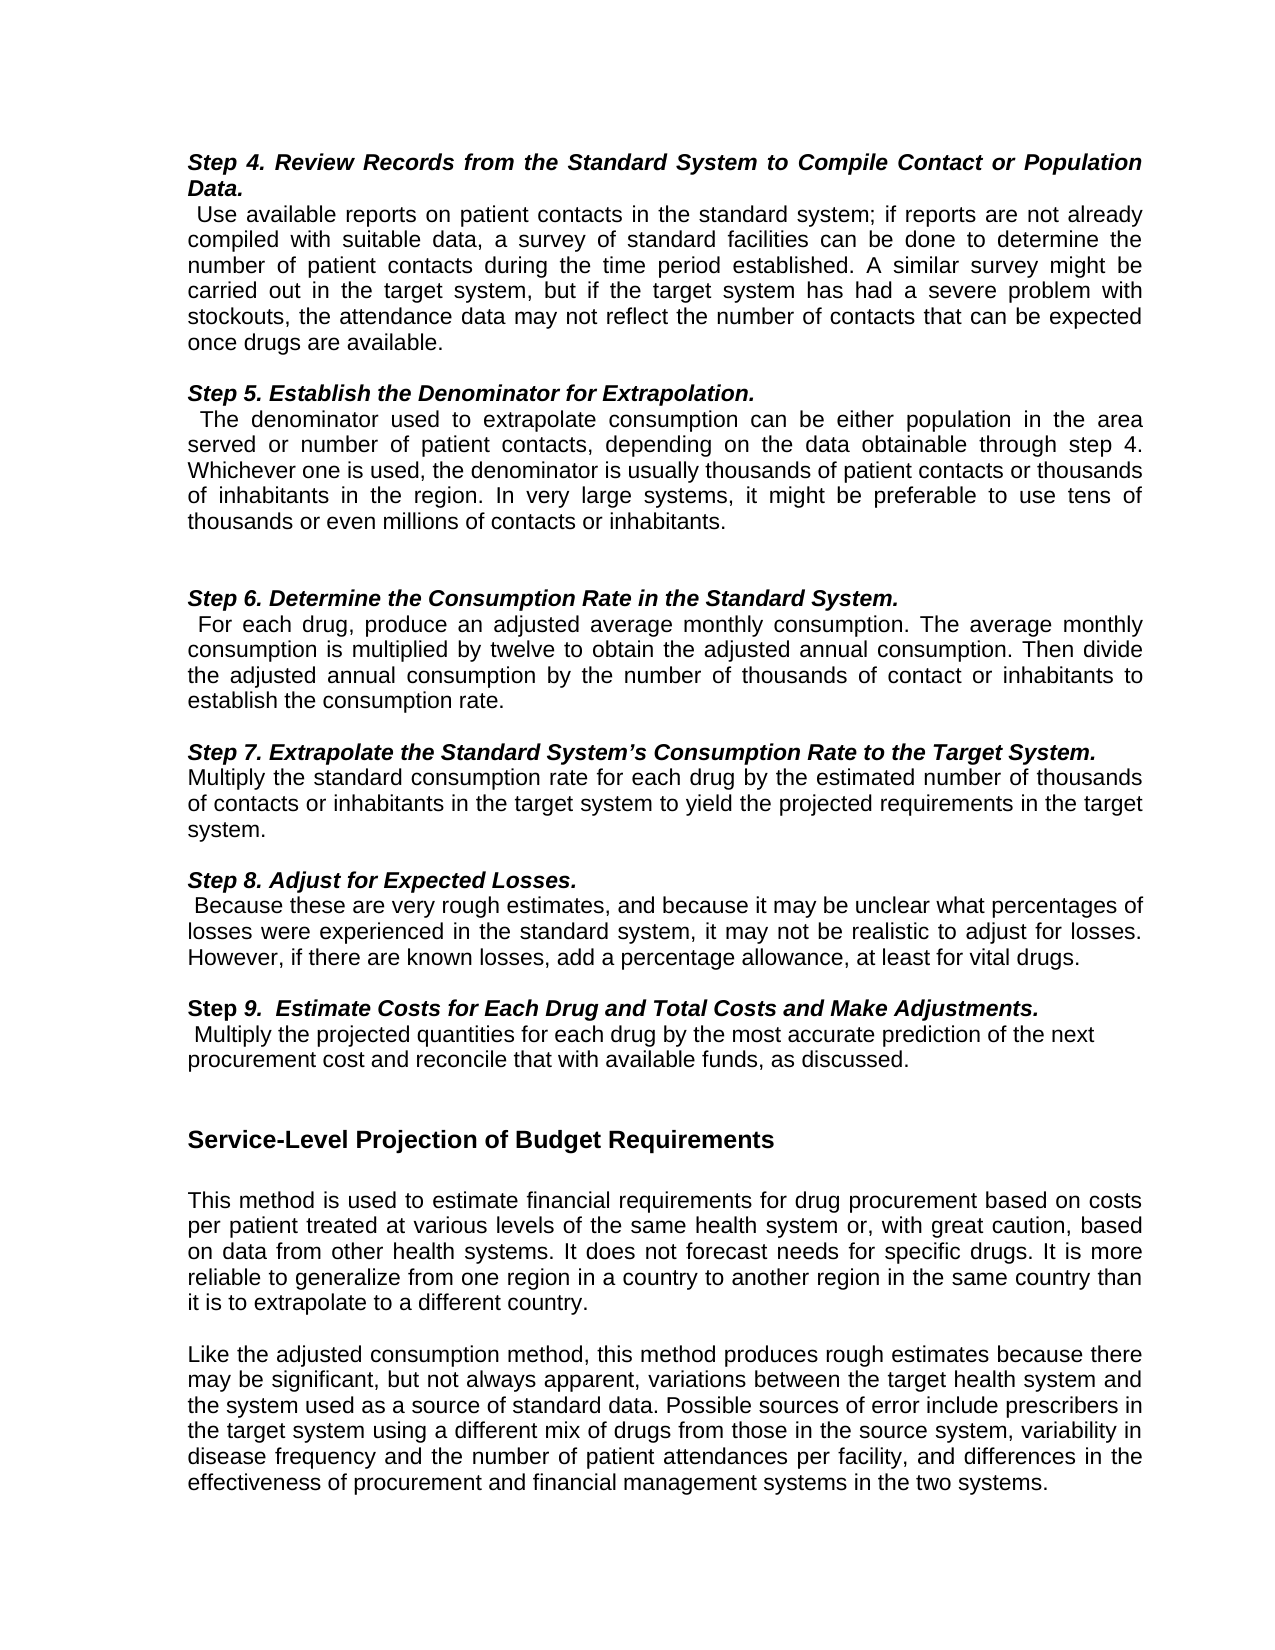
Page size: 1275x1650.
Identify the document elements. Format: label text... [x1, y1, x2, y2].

subtitle Service-Level Projection of Budget Requirements [187, 1125, 1144, 1153]
text Like the adjusted consumption method, this method produces rough estimates because there may be significant, but not always apparent, variations between the target health system and the system used as a source of standard data. Possible sources of error include prescribers in the target system using a different mix of drugs from those in the source system, variability in disease frequency and the number of patient attendances per facility, and differences in the effectiveness of procurement and financial management systems in the two systems. [187, 1341, 1144, 1495]
text This method is used to estimate financial requirements for drug procurement based on costs per patient treated at various levels of the same health system or, with great caution, based on data from other health systems. It does not forecast needs for specific drugs. It is more reliable to generalize from one region in a country to another region in the same country than it is to extrapolate to a different country. [187, 1187, 1144, 1316]
text For each drug, produce an adjusted average monthly consumption. The average monthly consumption is multiplied by twelve to obtain the adjusted annual consumption. Then divide the adjusted annual consumption by the number of thousands of contact or inhabitants to establish the consumption rate. [187, 611, 1144, 714]
text Step 6. Determine the Consumption Rate in the Standard System. [187, 586, 1144, 611]
text Step 9. Estimate Costs for Each Drug and Total Costs and Make Adjustments. [187, 996, 1144, 1021]
text The denominator used to extrapolate consumption can be either population in the area served or number of patient contacts, depending on the data obtainable through step 4. Whichever one is used, the denominator is usually thousands of patient contacts or thousands of inhabitants in the region. In very large systems, it might be preferable to use tens of thousands or even millions of contacts or inhabitants. [187, 406, 1144, 534]
text Step 7. Extrapolate the Standard System’s Consumption Rate to the Target System. [187, 739, 1144, 765]
text Because these are very rough estimates, and because it may be unclear what percentages of losses were experienced in the standard system, it may not be realistic to adjust for losses. However, if there are known losses, add a percentage allowance, at least for vital drugs. [187, 893, 1144, 970]
text Step 4. Review Records from the Standard System to Compile Contact or Population Data. [187, 150, 1144, 201]
text Multiply the projected quantities for each drug by the most accurate prediction of the next procurement cost and reconcile that with available funds, as discussed. [187, 1021, 1144, 1072]
text Use available reports on patient contacts in the standard system; if reports are not already compiled with suitable data, a survey of standard facilities can be done to determine the number of patient contacts during the time period established. A similar survey might be carried out in the target system, but if the target system has had a severe problem with stockouts, the attendance data may not reflect the number of contacts that can be expected once drugs are available. [187, 201, 1144, 355]
text Multiply the standard consumption rate for each drug by the estimated number of thousands of contacts or inhabitants in the target system to yield the projected requirements in the target system. [187, 765, 1144, 842]
text Step 5. Establish the Denominator for Extrapolation. [187, 381, 1144, 406]
text Step 8. Adjust for Expected Losses. [187, 867, 1144, 893]
